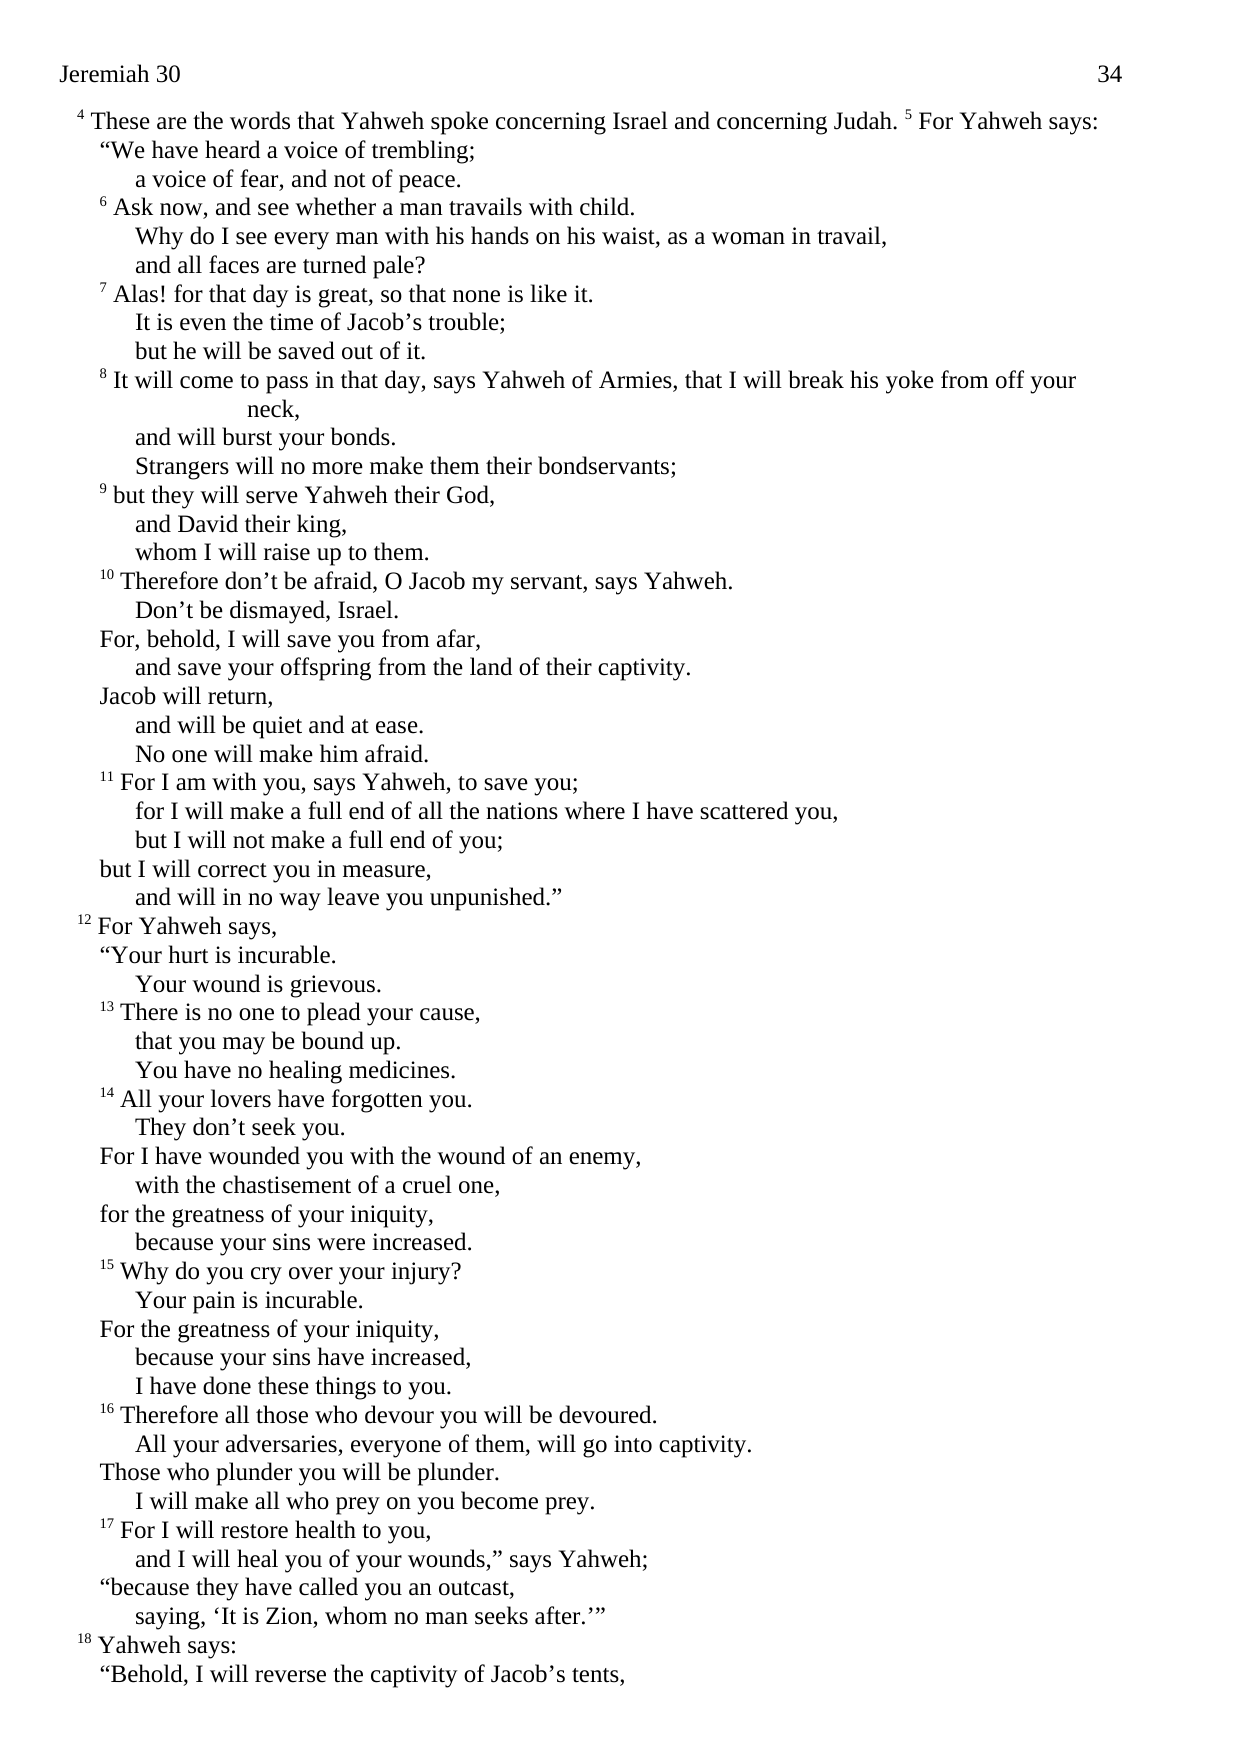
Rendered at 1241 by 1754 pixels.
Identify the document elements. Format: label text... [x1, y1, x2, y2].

text Your pain is incurable. [135, 1285, 1122, 1314]
text a voice of fear, and not of peace. [135, 164, 1122, 192]
text that you may be bound up. [135, 1026, 1122, 1055]
text but I will not make a full end of you; [135, 825, 1122, 854]
text For the greatness of your iniquity, [99, 1314, 1122, 1342]
text 8 It will come to pass in that day, says Yahweh of Armies, that I will break his yoke from off your neck, [99, 365, 1122, 422]
text 17 For I will restore health to you, [99, 1515, 1122, 1544]
text Strangers will no more make them their bondservants; [135, 451, 1122, 480]
text You have no healing medicines. [135, 1055, 1122, 1084]
text saying, ‘It is Zion, whom no man seeks after.’” [135, 1601, 1122, 1630]
text 10 Therefore don’t be afraid, O Jacob my servant, says Yahweh. [99, 566, 1122, 595]
text Why do I see every man with his hands on his waist, as a woman in travail, [135, 221, 1122, 250]
text and all faces are turned pale? [135, 250, 1122, 279]
text 9 but they will serve Yahweh their God, [99, 480, 1122, 509]
text For I have wounded you with the wound of an enemy, [99, 1141, 1122, 1170]
text Don’t be dismayed, Israel. [135, 595, 1122, 624]
text Your wound is grievous. [135, 969, 1122, 997]
text but he will be saved out of it. [135, 336, 1122, 365]
text 18 Yahweh says: [59, 1630, 1122, 1659]
text because your sins were increased. [135, 1227, 1122, 1256]
text 11 For I am with you, says Yahweh, to save you; [99, 767, 1122, 796]
text “Behold, I will reverse the captivity of Jacob’s tents, [99, 1659, 1122, 1687]
text 7 Alas! for that day is great, so that none is like it. [99, 279, 1122, 307]
text Those who plunder you will be plunder. [99, 1457, 1122, 1486]
text 6 Ask now, and see whether a man travails with child. [99, 192, 1122, 221]
text I will make all who prey on you become prey. [135, 1486, 1122, 1515]
text For, behold, I will save you from afar, [99, 624, 1122, 652]
text and David their king, [135, 509, 1122, 537]
text Jacob will return, [99, 681, 1122, 710]
text “Your hurt is incurable. [99, 940, 1122, 969]
text All your adversaries, everyone of them, will go into captivity. [135, 1429, 1122, 1457]
text No one will make him afraid. [135, 739, 1122, 767]
text “We have heard a voice of trembling; [99, 135, 1122, 164]
text 15 Why do you cry over your injury? [99, 1256, 1122, 1285]
text “because they have called you an outcast, [99, 1572, 1122, 1601]
text and save your offspring from the land of their captivity. [135, 652, 1122, 681]
text but I will correct you in measure, [99, 854, 1122, 882]
text 14 All your lovers have forgotten you. [99, 1084, 1122, 1112]
text and will burst your bonds. [135, 422, 1122, 451]
text They don’t seek you. [135, 1112, 1122, 1141]
text 12 For Yahweh says, [59, 911, 1122, 940]
text with the chastisement of a cruel one, [135, 1170, 1122, 1199]
text and I will heal you of your wounds,” says Yahweh; [135, 1544, 1122, 1572]
text and will in no way leave you unpunished.” [135, 882, 1122, 911]
text because your sins have increased, [135, 1342, 1122, 1371]
text I have done these things to you. [135, 1371, 1122, 1400]
text 4 These are the words that Yahweh spoke concerning Israel and concerning Judah. 5 For Yahweh says: [59, 106, 1122, 135]
text 16 Therefore all those who devour you will be devoured. [99, 1400, 1122, 1429]
text and will be quiet and at ease. [135, 710, 1122, 739]
text whom I will raise up to them. [135, 537, 1122, 566]
text 13 There is no one to plead your cause, [99, 997, 1122, 1026]
text for the greatness of your iniquity, [99, 1199, 1122, 1227]
text It is even the time of Jacob’s trouble; [135, 307, 1122, 336]
text for I will make a full end of all the nations where I have scattered you, [135, 796, 1122, 825]
